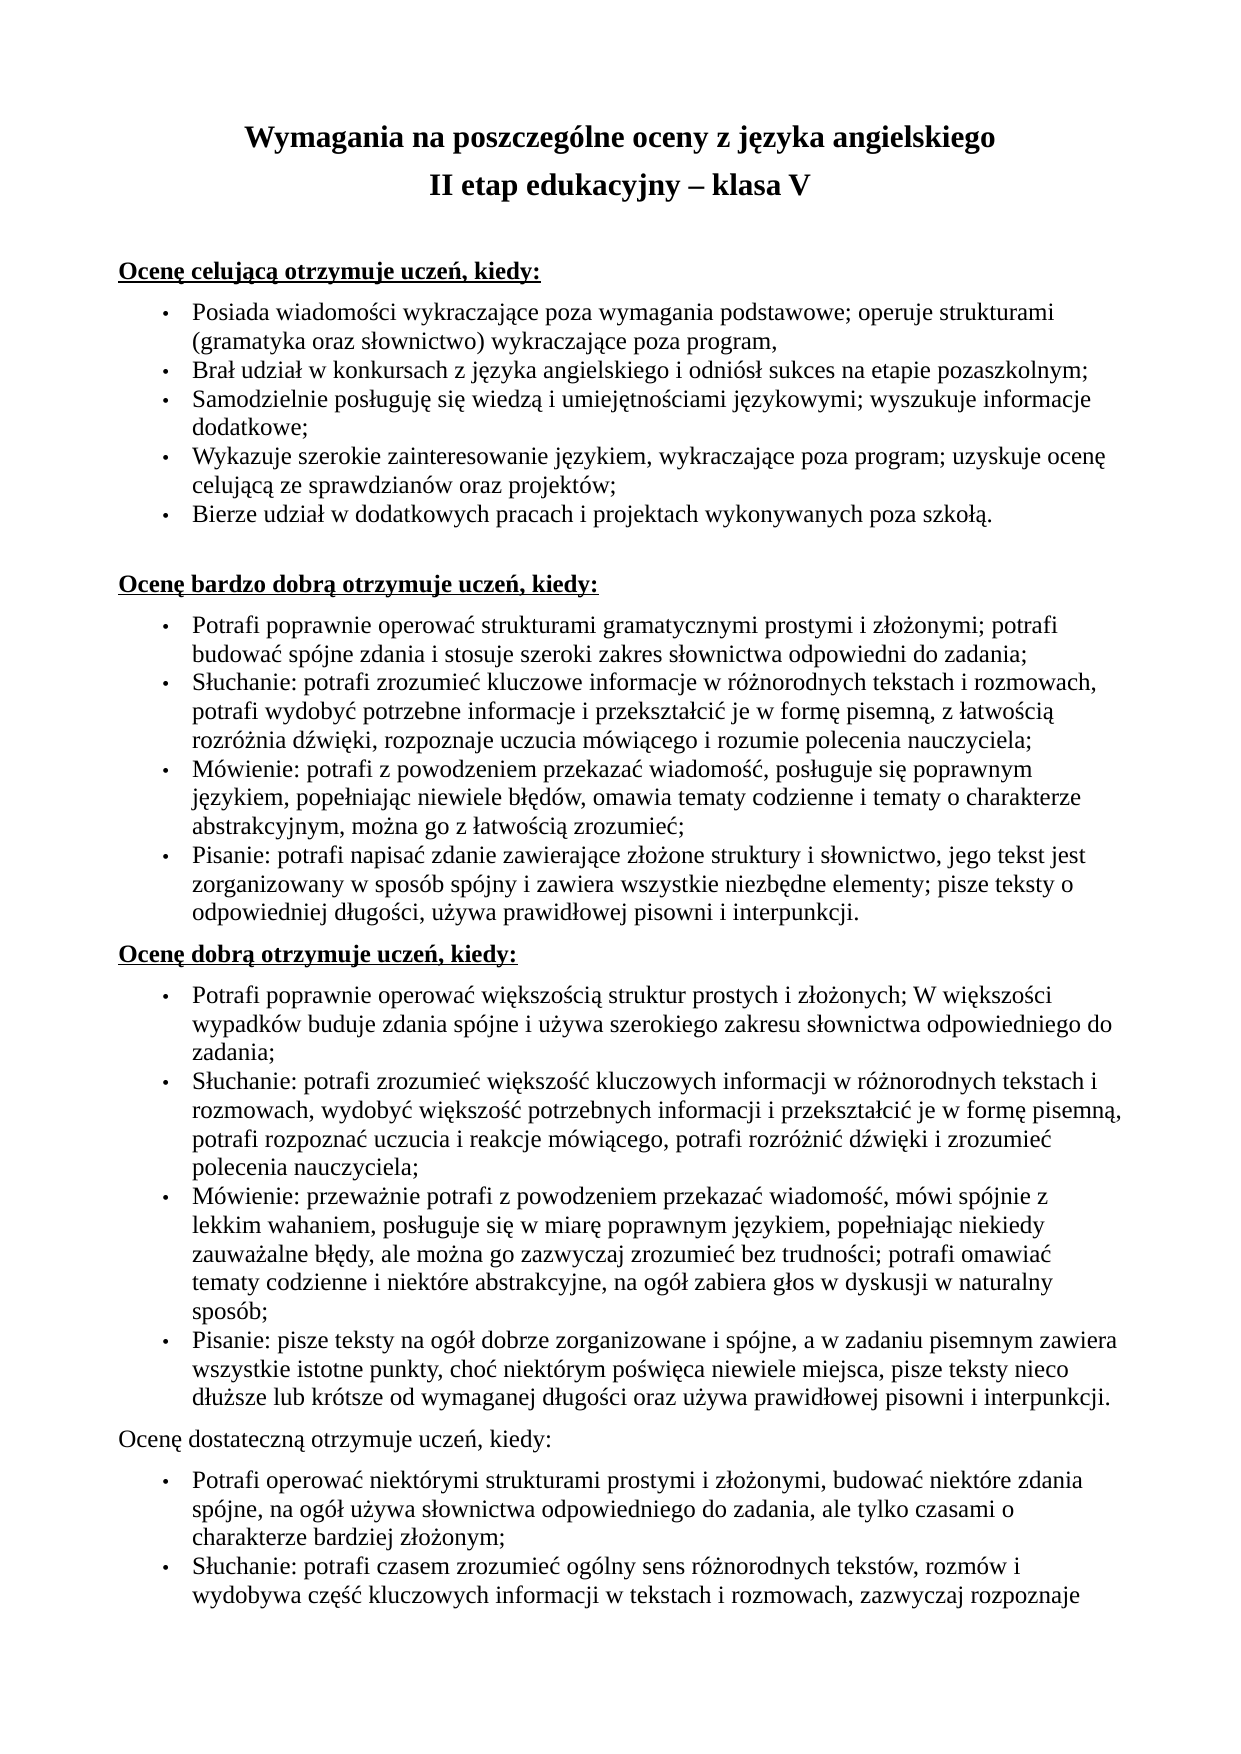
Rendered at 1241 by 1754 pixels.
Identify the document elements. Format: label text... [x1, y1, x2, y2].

text Ocenę dobrą otrzymuje uczeń, kiedy: [118, 939, 1122, 967]
list Brał udział w konkursach z języka angielskiego i odniósł sukces na etapie pozaszkolnym; [162, 355, 1122, 384]
text Wymagania na poszczególne oceny z języka angielskiego [118, 118, 1122, 154]
list Wykazuje szerokie zainteresowanie językiem, wykraczające poza program; uzyskuje ocenę celującą ze sprawdzianów oraz projektów; [162, 441, 1122, 499]
list Pisanie: pisze teksty na ogół dobrze zorganizowane i spójne, a w zadaniu pisemnym zawiera wszystkie istotne punkty, choć niektórym poświęca niewiele miejsca, pisze teksty nieco dłuższe lub krótsze od wymaganej długości oraz używa prawidłowej pisowni i interpunkcji. [162, 1325, 1122, 1411]
text II etap edukacyjny – klasa V [118, 167, 1122, 202]
list Słuchanie: potrafi zrozumieć kluczowe informacje w różnorodnych tekstach i rozmowach, potrafi wydobyć potrzebne informacje i przekształcić je w formę pisemną, z łatwością rozróżnia dźwięki, rozpoznaje uczucia mówiącego i rozumie polecenia nauczyciela; [162, 667, 1122, 754]
text Ocenę celującą otrzymuje uczeń, kiedy: [118, 256, 1122, 285]
list Słuchanie: potrafi czasem zrozumieć ogólny sens różnorodnych tekstów, rozmów i wydobywa część kluczowych informacji w tekstach i rozmowach, zazwyczaj rozpoznaje [162, 1551, 1122, 1609]
list Potrafi poprawnie operować większością struktur prostych i złożonych; W większości wypadków buduje zdania spójne i używa szerokiego zakresu słownictwa odpowiedniego do zadania; [162, 980, 1122, 1066]
list Potrafi operować niektórymi strukturami prostymi i złożonymi, budować niektóre zdania spójne, na ogół używa słownictwa odpowiedniego do zadania, ale tylko czasami o charakterze bardziej złożonym; [162, 1465, 1122, 1551]
list Słuchanie: potrafi zrozumieć większość kluczowych informacji w różnorodnych tekstach i rozmowach, wydobyć większość potrzebnych informacji i przekształcić je w formę pisemną, potrafi rozpoznać uczucia i reakcje mówiącego, potrafi rozróżnić dźwięki i zrozumieć polecenia nauczyciela; [162, 1066, 1122, 1181]
text Ocenę bardzo dobrą otrzymuje uczeń, kiedy: [118, 569, 1122, 597]
list Samodzielnie posługuję się wiedzą i umiejętnościami językowymi; wyszukuje informacje dodatkowe; [162, 384, 1122, 441]
list Posiada wiadomości wykraczające poza wymagania podstawowe; operuje strukturami (gramatyka oraz słownictwo) wykraczające poza program, [162, 297, 1122, 355]
list Potrafi poprawnie operować strukturami gramatycznymi prostymi i złożonymi; potrafi budować spójne zdania i stosuje szeroki zakres słownictwa odpowiedni do zadania; [162, 610, 1122, 667]
list Mówienie: przeważnie potrafi z powodzeniem przekazać wiadomość, mówi spójnie z lekkim wahaniem, posługuje się w miarę poprawnym językiem, popełniając niekiedy zauważalne błędy, ale można go zazwyczaj zrozumieć bez trudności; potrafi omawiać tematy codzienne i niektóre abstrakcyjne, na ogół zabiera głos w dyskusji w naturalny sposób; [162, 1181, 1122, 1325]
list Mówienie: potrafi z powodzeniem przekazać wiadomość, posługuje się poprawnym językiem, popełniając niewiele błędów, omawia tematy codzienne i tematy o charakterze abstrakcyjnym, można go z łatwością zrozumieć; [162, 754, 1122, 840]
text Ocenę dostateczną otrzymuje uczeń, kiedy: [118, 1424, 1122, 1452]
list Bierze udział w dodatkowych pracach i projektach wykonywanych poza szkołą. [162, 499, 1122, 527]
list Pisanie: potrafi napisać zdanie zawierające złożone struktury i słownictwo, jego tekst jest zorganizowany w sposób spójny i zawiera wszystkie niezbędne elementy; pisze teksty o odpowiedniej długości, używa prawidłowej pisowni i interpunkcji. [162, 840, 1122, 926]
